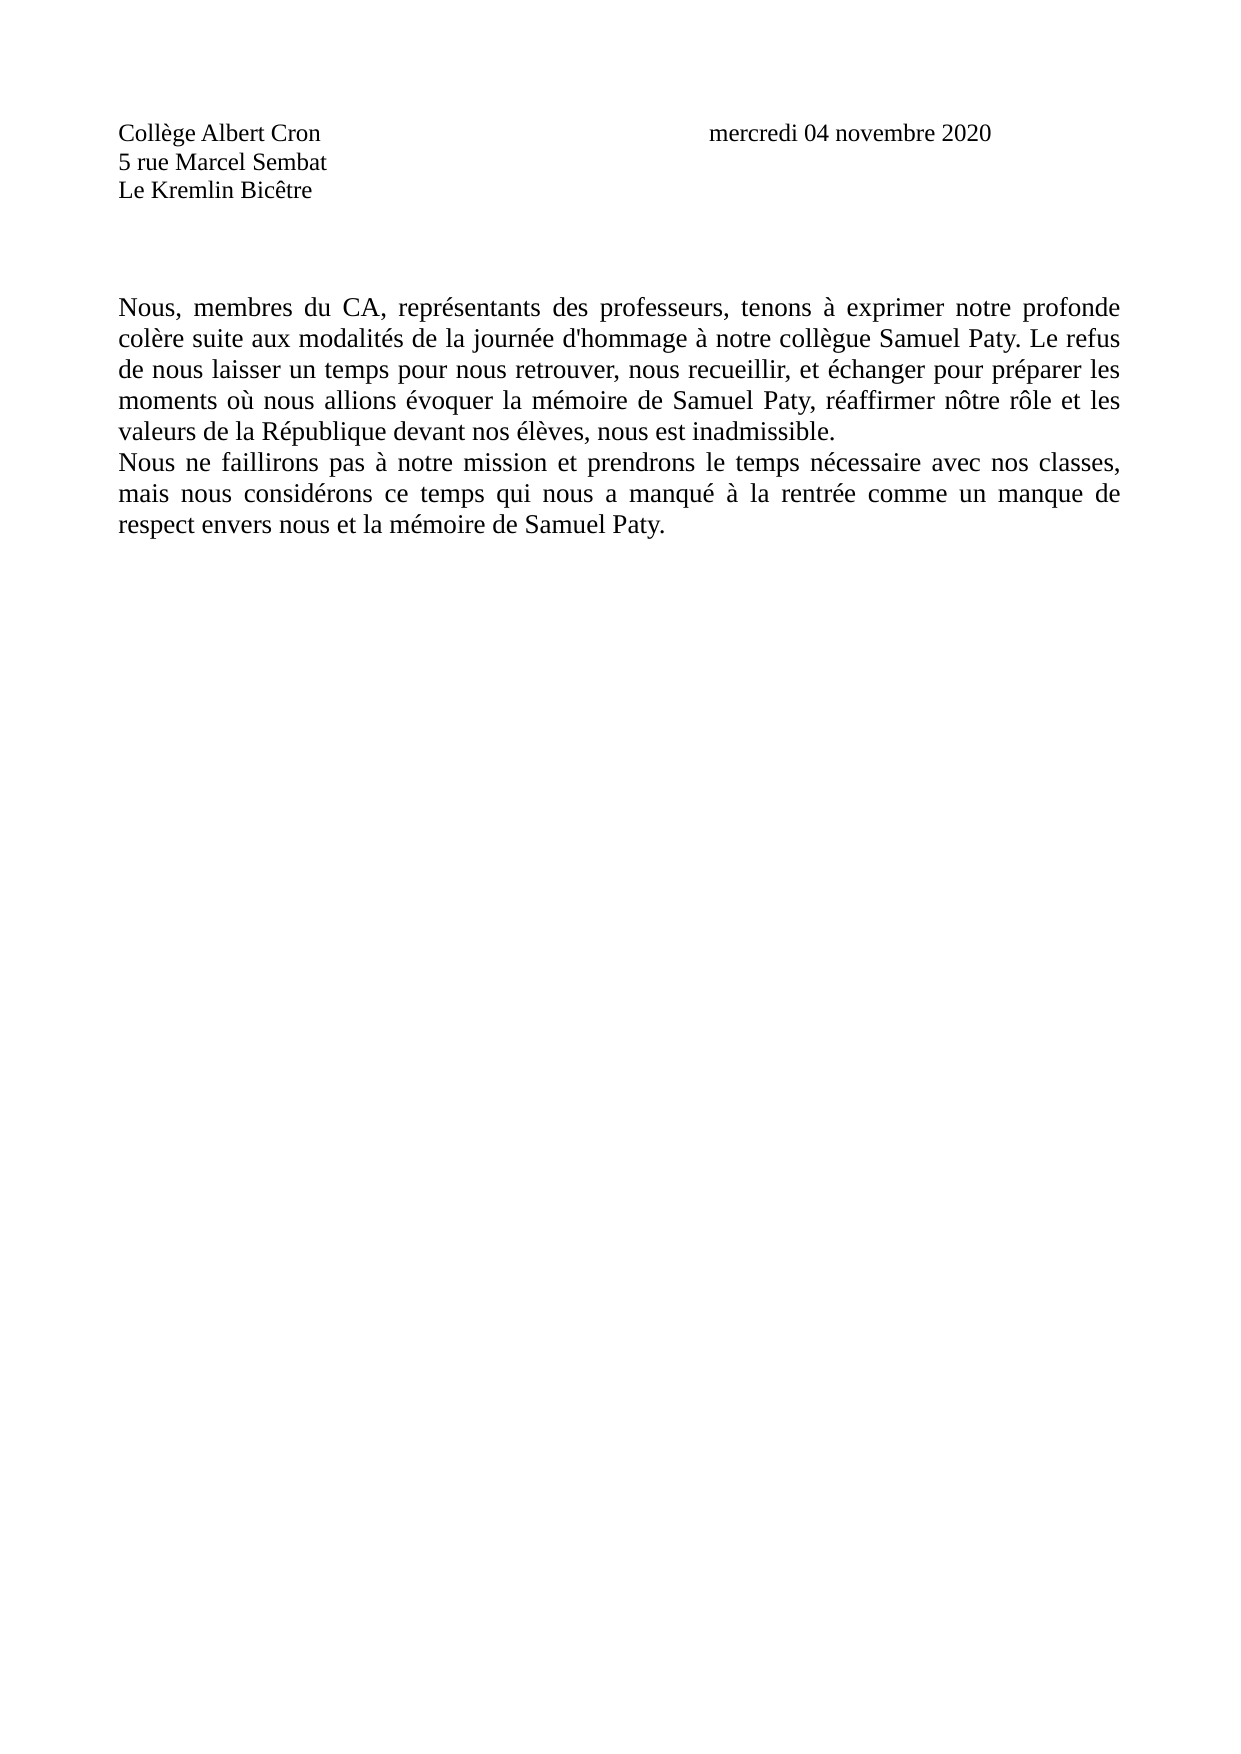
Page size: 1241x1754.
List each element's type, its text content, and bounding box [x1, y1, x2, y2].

text Nous ne faillirons pas à notre mission et prendrons le temps nécessaire avec nos classes, mais nous considérons ce temps qui nous a manqué à la rentrée comme un manque de respect envers nous et la mémoire de Samuel Paty. [118, 446, 1122, 540]
text Nous, membres du CA, représentants des professeurs, tenons à exprimer notre profonde colère suite aux modalités de la journée d'hommage à notre collègue Samuel Paty. Le refus de nous laisser un temps pour nous retrouver, nous recueillir, et échanger pour préparer les moments où nous allions évoquer la mémoire de Samuel Paty, réaffirmer nôtre rôle et les valeurs de la République devant nos élèves, nous est inadmissible. [118, 291, 1122, 446]
text 5 rue Marcel Sembat [118, 147, 1122, 176]
text Collège Albert Cron mercredi 04 novembre 2020 [118, 118, 1122, 147]
text Le Kremlin Bicêtre [118, 176, 1122, 204]
